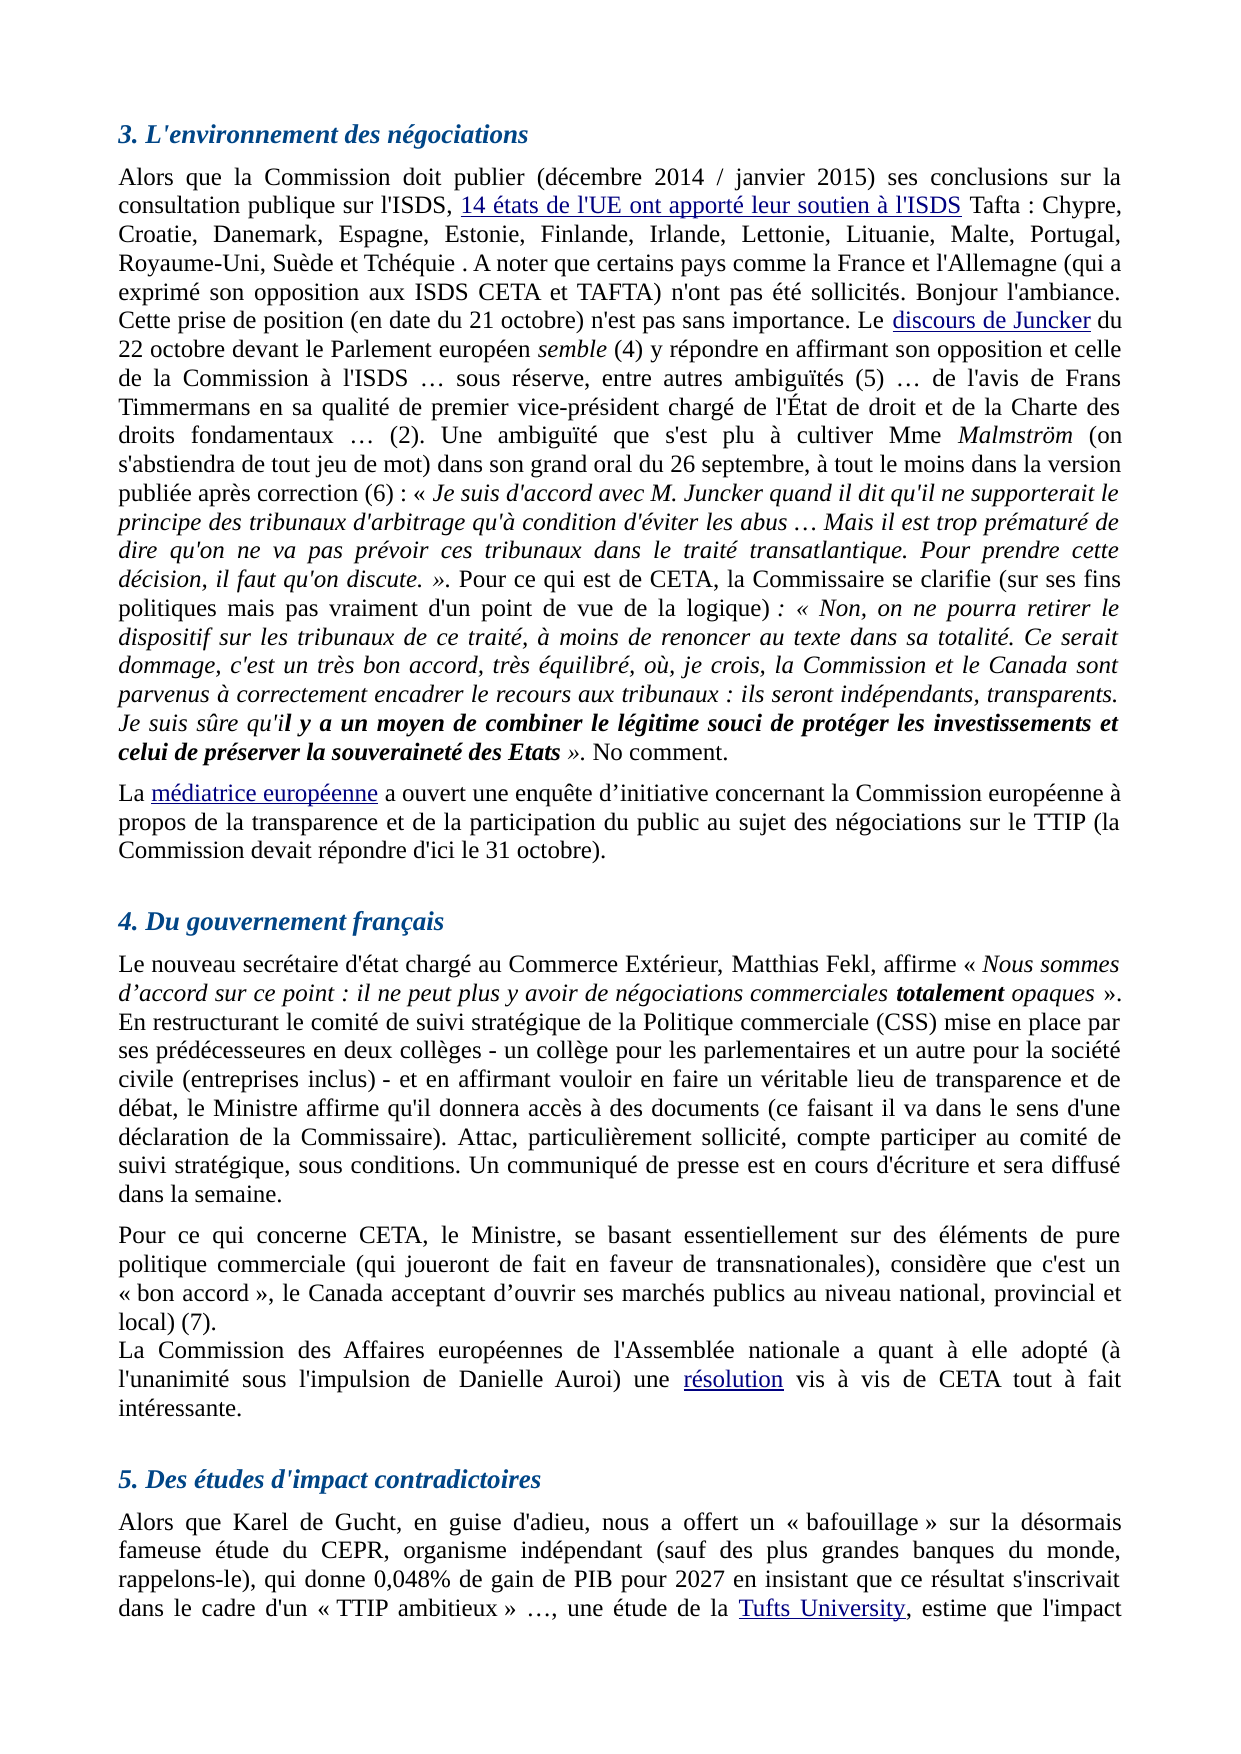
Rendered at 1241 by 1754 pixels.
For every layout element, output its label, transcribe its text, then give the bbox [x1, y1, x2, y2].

text La Commission des Affaires européennes de l'Assemblée nationale a quant à elle adopté (à l'unanimité sous l'impulsion de Danielle Auroi) une résolution vis à vis de CETA tout à fait intéressante. [118, 1335, 1122, 1422]
text 4. Du gouvernement français [118, 906, 1122, 937]
text Pour ce qui concerne CETA, le Ministre, se basant essentiellement sur des éléments de pure politique commerciale (qui joueront de fait en faveur de transnationales), considère que c'est un « bon accord », le Canada acceptant d’ouvrir ses marchés publics au niveau national, provincial et local) (7). [118, 1220, 1122, 1335]
text Alors que Karel de Gucht, en guise d'adieu, nous a offert un « bafouillage » sur la désormais fameuse étude du CEPR, organisme indépendant (sauf des plus grandes banques du monde, rappelons-le), qui donne 0,048% de gain de PIB pour 2027 en insistant que ce résultat s'inscrivait dans le cadre d'un « TTIP ambitieux » …, une étude de la Tufts University, estime que l'impact [118, 1507, 1122, 1622]
text 5. Des études d'impact contradictoires [118, 1463, 1122, 1494]
text 3. L'environnement des négociations [118, 118, 1122, 149]
text La médiatrice européenne a ouvert une enquête d’initiative concernant la Commission européenne à propos de la transparence et de la participation du public au sujet des négociations sur le TTIP (la Commission devait répondre d'ici le 31 octobre). [118, 778, 1122, 864]
text Alors que la Commission doit publier (décembre 2014 / janvier 2015) ses conclusions sur la consultation publique sur l'ISDS, 14 états de l'UE ont apporté leur soutien à l'ISDS Tafta : Chypre, Croatie, Danemark, Espagne, Estonie, Finlande, Irlande, Lettonie, Lituanie, Malte, Portugal, Royaume-Uni, Suède et Tchéquie . A noter que certains pays comme la France et l'Allemagne (qui a exprimé son opposition aux ISDS CETA et TAFTA) n'ont pas été sollicités. Bonjour l'ambiance. Cette prise de position (en date du 21 octobre) n'est pas sans importance. Le discours de Juncker du 22 octobre devant le Parlement européen semble (4) y répondre en affirmant son opposition et celle de la Commission à l'ISDS … sous réserve, entre autres ambiguïtés (5) … de l'avis de Frans Timmermans en sa qualité de premier vice-président chargé de l'État de droit et de la Charte des droits fondamentaux … (2). Une ambiguïté que s'est plu à cultiver Mme Malmström (on s'abstiendra de tout jeu de mot) dans son grand oral du 26 septembre, à tout le moins dans la version publiée après correction (6) : « Je suis d'accord avec M. Juncker quand il dit qu'il ne supporterait le principe des tribunaux d'arbitrage qu'à condition d'éviter les abus … Mais il est trop prématuré de dire qu'on ne va pas prévoir ces tribunaux dans le traité transatlantique. Pour prendre cette décision, il faut qu'on discute. ». Pour ce qui est de CETA, la Commissaire se clarifie (sur ses fins politiques mais pas vraiment d'un point de vue de la logique) : « Non, on ne pourra retirer le dispositif sur les tribunaux de ce traité, à moins de renoncer au texte dans sa totalité. Ce serait dommage, c'est un très bon accord, très équilibré, où, je crois, la Commission et le Canada sont parvenus à correctement encadrer le recours aux tribunaux : ils seront indépendants, transparents. Je suis sûre qu'il y a un moyen de combiner le légitime souci de protéger les investissements et celui de préserver la souveraineté des Etats ». No comment. [118, 162, 1122, 766]
text Le nouveau secrétaire d'état chargé au Commerce Extérieur, Matthias Fekl, affirme « Nous sommes d’accord sur ce point : il ne peut plus y avoir de négociations commerciales totalement opaques ». En restructurant le comité de suivi stratégique de la Politique commerciale (CSS) mise en place par ses prédécesseures en deux collèges - un collège pour les parlementaires et un autre pour la société civile (entreprises inclus) - et en affirmant vouloir en faire un véritable lieu de transparence et de débat, le Ministre affirme qu'il donnera accès à des documents (ce faisant il va dans le sens d'une déclaration de la Commissaire). Attac, particulièrement sollicité, compte participer au comité de suivi stratégique, sous conditions. Un communiqué de presse est en cours d'écriture et sera diffusé dans la semaine. [118, 949, 1122, 1208]
